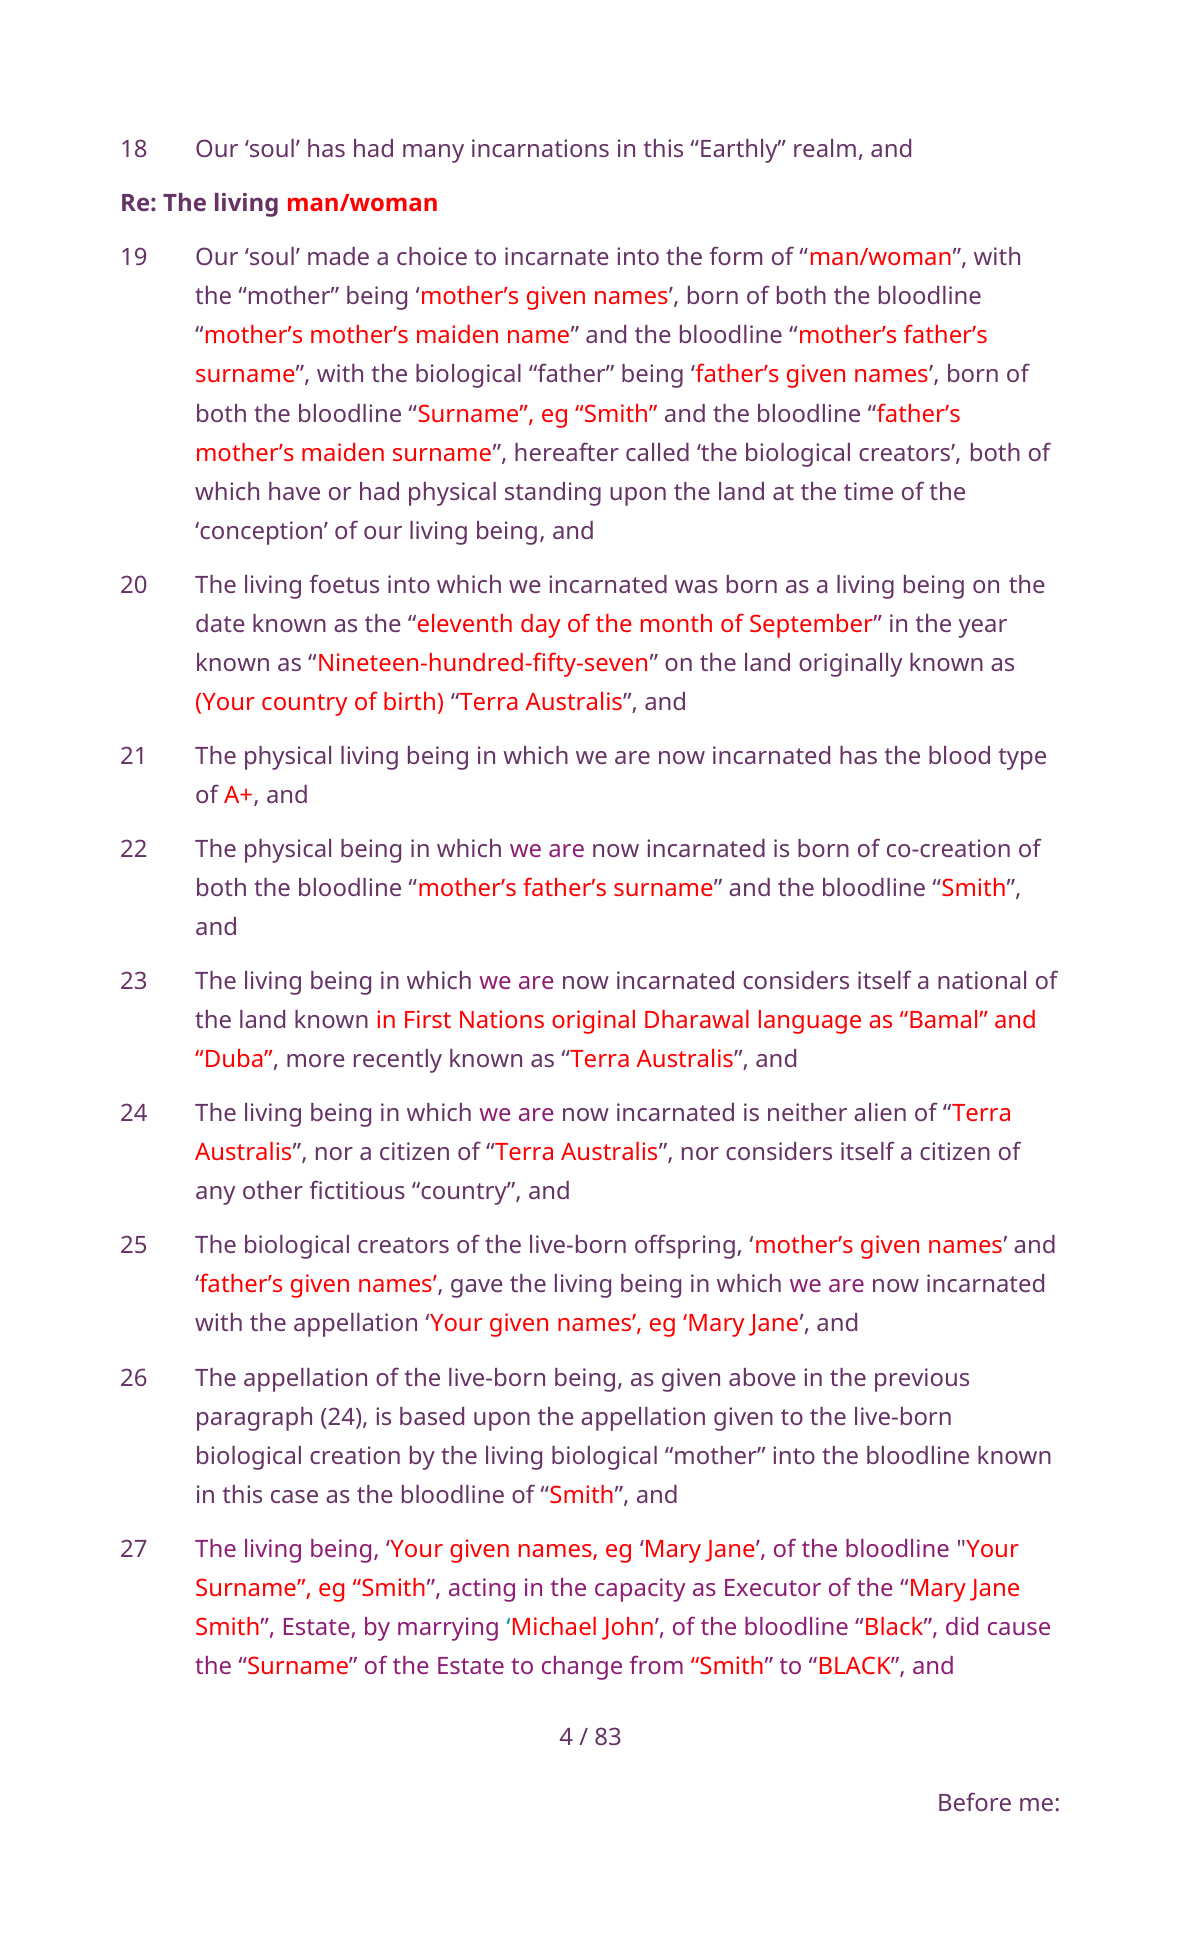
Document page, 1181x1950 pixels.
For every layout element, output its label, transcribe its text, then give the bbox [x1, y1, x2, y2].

list The living foetus into which we incarnated was born as a living being on the date known as the “eleventh day of the month of September” in the year known as “Nineteen-hundred-fifty-seven” on the land originally known as (Your country of birth) “Terra Australis”, and [120, 568, 1061, 717]
list Our ‘soul’ made a choice to incarnate into the form of “man/woman”, with the “mother” being ‘mother’s given names’, born of both the bloodline “mother’s mother’s maiden name” and the bloodline “mother’s father’s surname”, with the biological “father” being ‘father’s given names’, born of both the bloodline “Surname”, eg “Smith” and the bloodline “father’s mother’s maiden surname”, hereafter called ‘the biological creators’, both of which have or had physical standing upon the land at the time of the ‘conception’ of our living being, and [120, 240, 1061, 546]
list The living being, ‘Your given names, eg ‘Mary Jane’, of the bloodline "Your Surname”, eg “Smith”, acting in the capacity as Executor of the “Mary Jane Smith”, Estate, by marrying ‘Michael John’, of the bloodline “Black”, did cause the “Surname” of the Estate to change from “Smith” to “BLACK”, and [120, 1532, 1061, 1681]
list The living being in which we are now incarnated is neither alien of “Terra Australis”, nor a citizen of “Terra Australis”, nor considers itself a citizen of any other fictitious “country”, and [120, 1096, 1061, 1207]
list Our ‘soul’ has had many incarnations in this “Earthly” realm, and [120, 132, 1061, 164]
list The biological creators of the live-born offspring, ‘mother’s given names’ and ‘father’s given names’, gave the living being in which we are now incarnated with the appellation ‘Your given names’, eg ‘Mary Jane’, and [120, 1228, 1061, 1339]
list The living being in which we are now incarnated considers itself a national of the land known in First Nations original Dharawal language as “Bamal” and “Duba”, more recently known as “Terra Australis”, and [120, 964, 1061, 1074]
list The physical living being in which we are now incarnated has the blood type of A+, and [120, 739, 1061, 811]
list The appellation of the live-born being, as given above in the previous paragraph (24), is based upon the appellation given to the live-born biological creation by the living biological “mother” into the bloodline known in this case as the bloodline of “Smith”, and [120, 1360, 1061, 1510]
list Re: The living man/woman [120, 186, 1061, 219]
list The physical being in which we are now incarnated is born of co-creation of both the bloodline “mother’s father’s surname” and the bloodline “Smith”, and [120, 832, 1061, 942]
